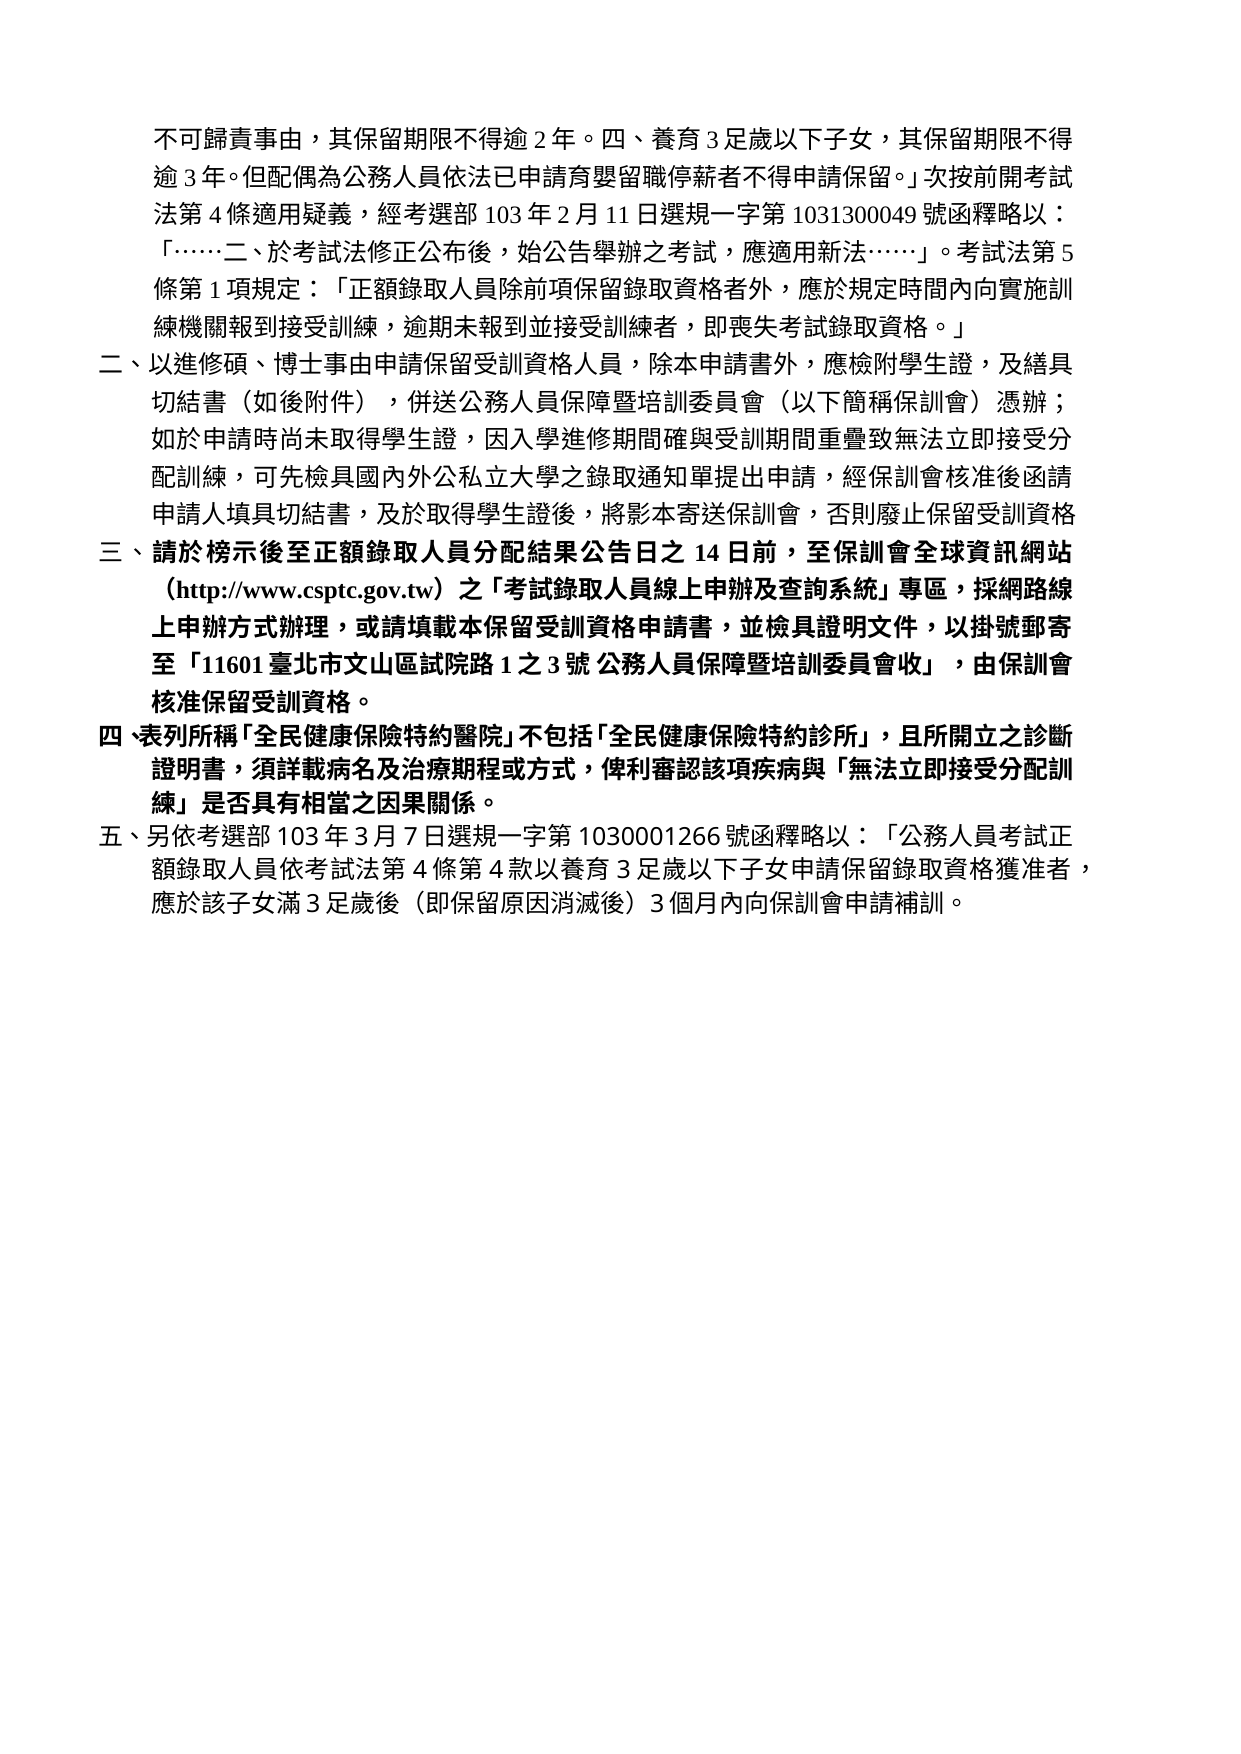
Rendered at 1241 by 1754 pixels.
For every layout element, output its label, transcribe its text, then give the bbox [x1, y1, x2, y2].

text 不可歸責事由，其保留期限不得逾2年。四、養育3足歲以下子女，其保留期限不得逾3年。但配偶為公務人員依法已申請育嬰留職停薪者不得申請保留。」次按前開考試法第4條適用疑義，經考選部103年2月11日選規一字第1031300049號函釋略以：「……二、於考試法修正公布後，始公告舉辦之考試，應適用新法……」。考試法第5條第1項規定：「正額錄取人員除前項保留錄取資格者外，應於規定時間內向實施訓練機關報到接受訓練，逾期未報到並接受訓練者，即喪失考試錄取資格。」 [103, 119, 1073, 344]
text 二、以進修碩、博士事由申請保留受訓資格人員，除本申請書外，應檢附學生證，及繕具切結書（如後附件），併送公務人員保障暨培訓委員會（以下簡稱保訓會）憑辦；如於申請時尚未取得學生證，因入學進修期間確與受訓期間重疊致無法立即接受分配訓練，可先檢具國內外公私立大學之錄取通知單提出申請，經保訓會核准後函請申請人填具切結書，及於取得學生證後，將影本寄送保訓會，否則廢止保留受訓資格。 [98, 344, 1073, 531]
text 四、表列所稱「全民健康保險特約醫院」不包括「全民健康保險特約診所」，且所開立之診斷證明書，須詳載病名及治療期程或方式，俾利審認該項疾病與「無法立即接受分配訓練」是否具有相當之因果關係。 [98, 719, 1073, 819]
text 五、另依考選部103年3月7日選規一字第1030001266號函釋略以：「公務人員考試正額錄取人員依考試法第4條第4款以養育3足歲以下子女申請保留錄取資格獲准者，應於該子女滿3足歲後（即保留原因消滅後）3個月內向保訓會申請補訓。 [98, 819, 1073, 919]
text 三、請於榜示後至正額錄取人員分配結果公告日之14日前，至保訓會全球資訊網站（http://www.csptc.gov.tw）之「考試錄取人員線上申辦及查詢系統」專區，採網路線上申辦方式辦理，或請填載本保留受訓資格申請書，並檢具證明文件，以掛號郵寄至「11601臺北市文山區試院路1之3號 公務人員保障暨培訓委員會收」，由保訓會核准保留受訓資格。 [98, 531, 1073, 719]
